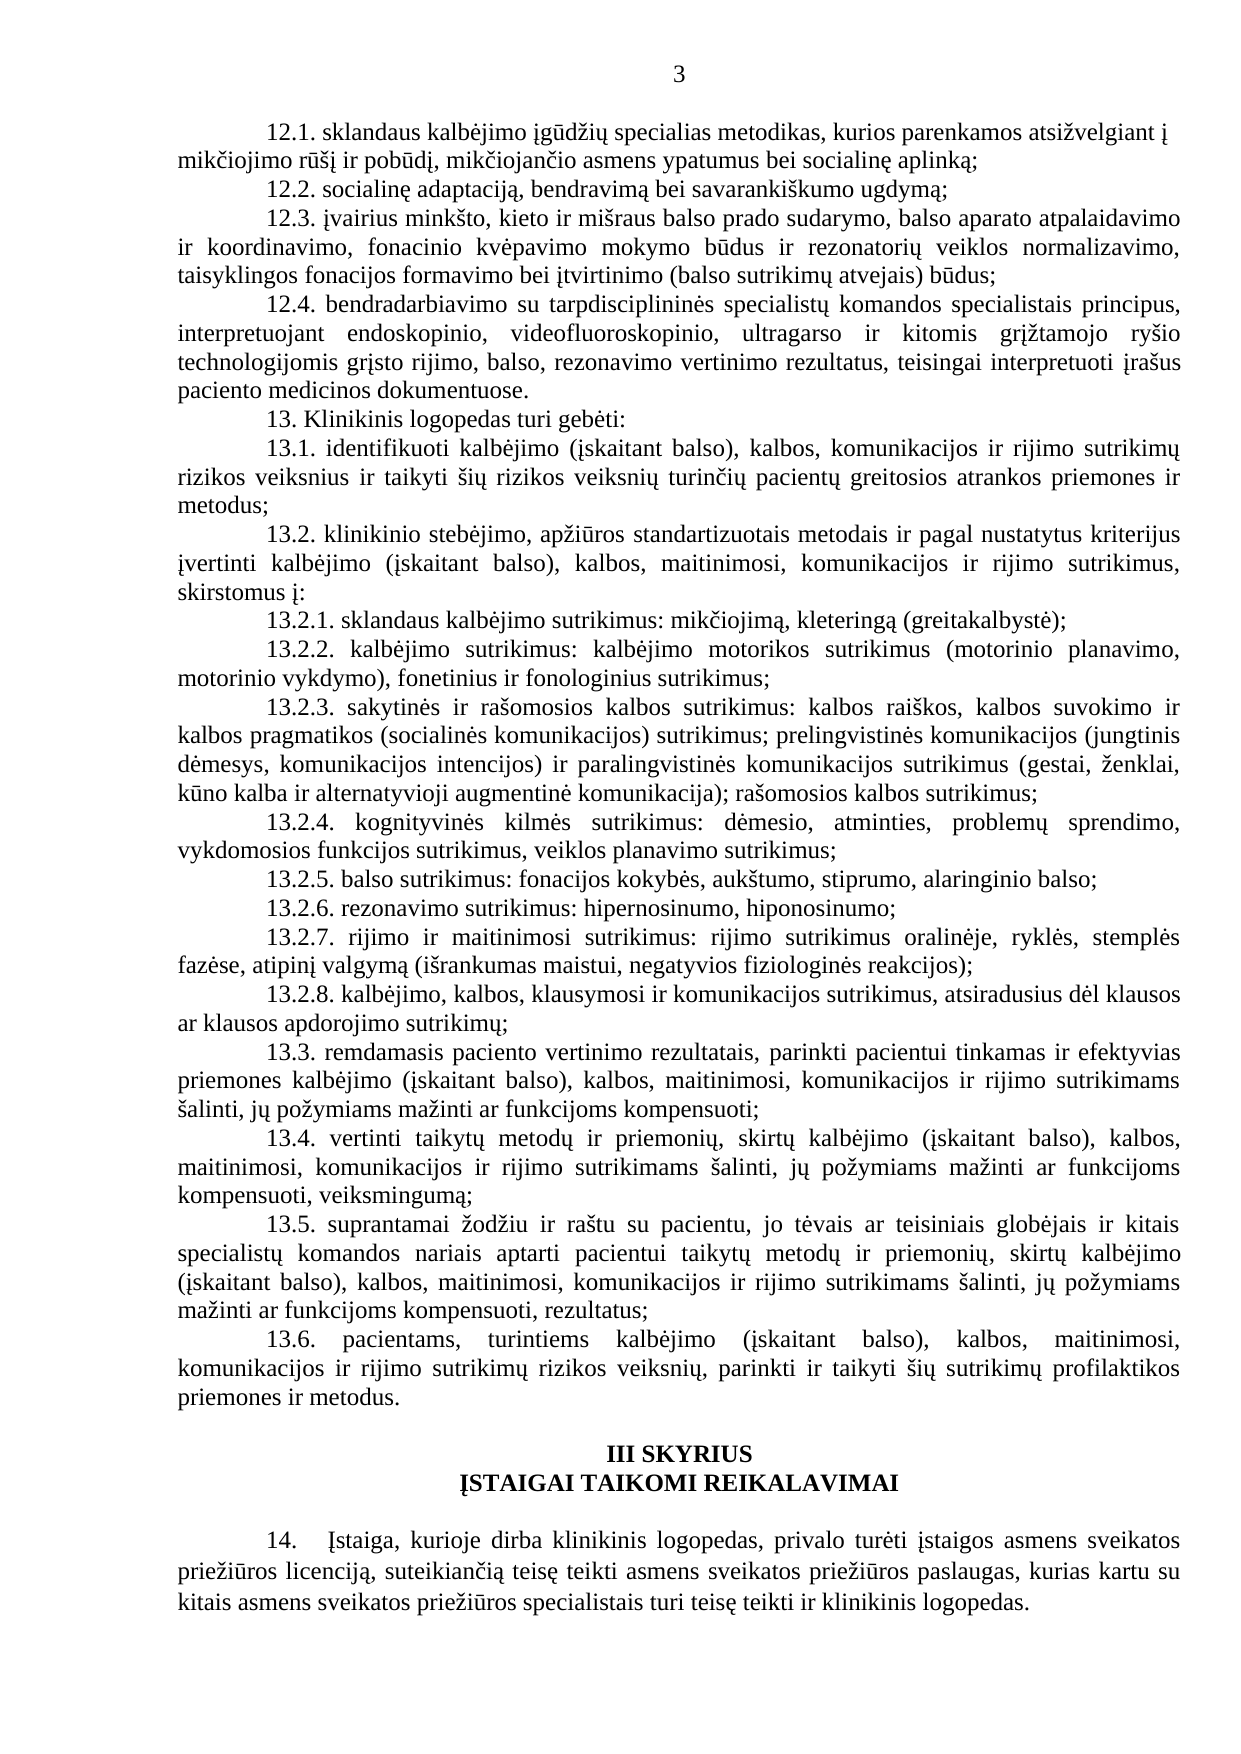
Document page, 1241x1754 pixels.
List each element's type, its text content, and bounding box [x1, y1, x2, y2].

text 12.3. įvairius minkšto, kieto ir mišraus balso prado sudarymo, balso aparato atpalaidavimo ir koordinavimo, fonacinio kvėpavimo mokymo būdus ir rezonatorių veiklos normalizavimo, taisyklingos fonacijos formavimo bei įtvirtinimo (balso sutrikimų atvejais) būdus; [177, 203, 1181, 289]
text 12.4. bendradarbiavimo su tarpdisciplininės specialistų komandos specialistais principus, interpretuojant endoskopinio, videofluoroskopinio, ultragarso ir kitomis grįžtamojo ryšio technologijomis grįsto rijimo, balso, rezonavimo vertinimo rezultatus, teisingai interpretuoti įrašus paciento medicinos dokumentuose. [177, 289, 1181, 404]
text 13.6. pacientams, turintiems kalbėjimo (įskaitant balso), kalbos, maitinimosi, komunikacijos ir rijimo sutrikimų rizikos veiksnių, parinkti ir taikyti šių sutrikimų profilaktikos priemones ir metodus. [177, 1324, 1181, 1410]
text 13.1. identifikuoti kalbėjimo (įskaitant balso), kalbos, komunikacijos ir rijimo sutrikimų rizikos veiksnius ir taikyti šių rizikos veiksnių turinčių pacientų greitosios atrankos priemones ir metodus; [177, 433, 1181, 519]
text 13.2.5. balso sutrikimus: fonacijos kokybės, aukštumo, stiprumo, alaringinio balso; [177, 864, 1181, 893]
text 13.2.6. rezonavimo sutrikimus: hipernosinumo, hiponosinumo; [177, 893, 1181, 922]
text 13.2. klinikinio stebėjimo, apžiūros standartizuotais metodais ir pagal nustatytus kriterijus įvertinti kalbėjimo (įskaitant balso), kalbos, maitinimosi, komunikacijos ir rijimo sutrikimus, skirstomus į: [177, 519, 1181, 605]
text 13.2.3. sakytinės ir rašomosios kalbos sutrikimus: kalbos raiškos, kalbos suvokimo ir kalbos pragmatikos (socialinės komunikacijos) sutrikimus; prelingvistinės komunikacijos (jungtinis dėmesys, komunikacijos intencijos) ir paralingvistinės komunikacijos sutrikimus (gestai, ženklai, kūno kalba ir alternatyvioji augmentinė komunikacija); rašomosios kalbos sutrikimus; [177, 692, 1181, 807]
text 13.2.8. kalbėjimo, kalbos, klausymosi ir komunikacijos sutrikimus, atsiradusius dėl klausos ar klausos apdorojimo sutrikimų; [177, 979, 1181, 1037]
text 14. Įstaiga, kurioje dirba klinikinis logopedas, privalo turėti įstaigos asmens sveikatos priežiūros licenciją, suteikiančią teisę teikti asmens sveikatos priežiūros paslaugas, kurias kartu su kitais asmens sveikatos priežiūros specialistais turi teisę teikti ir klinikinis logopedas. [177, 1525, 1181, 1616]
text 12.1. sklandaus kalbėjimo įgūdžių specialias metodikas, kurios parenkamos atsižvelgiant į mikčiojimo rūšį ir pobūdį, mikčiojančio asmens ypatumus bei socialinę aplinką; [177, 117, 1181, 174]
text 13.2.1. sklandaus kalbėjimo sutrikimus: mikčiojimą, kleteringą (greitakalbystė); [177, 605, 1181, 634]
text III SKYRIUS [177, 1439, 1181, 1468]
text 13.2.7. rijimo ir maitinimosi sutrikimus: rijimo sutrikimus oralinėje, ryklės, stemplės fazėse, atipinį valgymą (išrankumas maistui, negatyvios fiziologinės reakcijos); [177, 922, 1181, 979]
text 13.2.4. kognityvinės kilmės sutrikimus: dėmesio, atminties, problemų sprendimo, vykdomosios funkcijos sutrikimus, veiklos planavimo sutrikimus; [177, 807, 1181, 864]
text 13.4. vertinti taikytų metodų ir priemonių, skirtų kalbėjimo (įskaitant balso), kalbos, maitinimosi, komunikacijos ir rijimo sutrikimams šalinti, jų požymiams mažinti ar funkcijoms kompensuoti, veiksmingumą; [177, 1123, 1181, 1209]
text ĮSTAIGAI TAIKOMI REIKALAVIMAI [177, 1468, 1181, 1497]
text 12.2. socialinę adaptaciją, bendravimą bei savarankiškumo ugdymą; [266, 174, 1181, 203]
text 13. Klinikinis logopedas turi gebėti: [221, 404, 1181, 433]
text 13.2.2. kalbėjimo sutrikimus: kalbėjimo motorikos sutrikimus (motorinio planavimo, motorinio vykdymo), fonetinius ir fonologinius sutrikimus; [177, 634, 1181, 692]
text 13.5. suprantamai žodžiu ir raštu su pacientu, jo tėvais ar teisiniais globėjais ir kitais specialistų komandos nariais aptarti pacientui taikytų metodų ir priemonių, skirtų kalbėjimo (įskaitant balso), kalbos, maitinimosi, komunikacijos ir rijimo sutrikimams šalinti, jų požymiams mažinti ar funkcijoms kompensuoti, rezultatus; [177, 1209, 1181, 1324]
text 13.3. remdamasis paciento vertinimo rezultatais, parinkti pacientui tinkamas ir efektyvias priemones kalbėjimo (įskaitant balso), kalbos, maitinimosi, komunikacijos ir rijimo sutrikimams šalinti, jų požymiams mažinti ar funkcijoms kompensuoti; [177, 1037, 1181, 1123]
